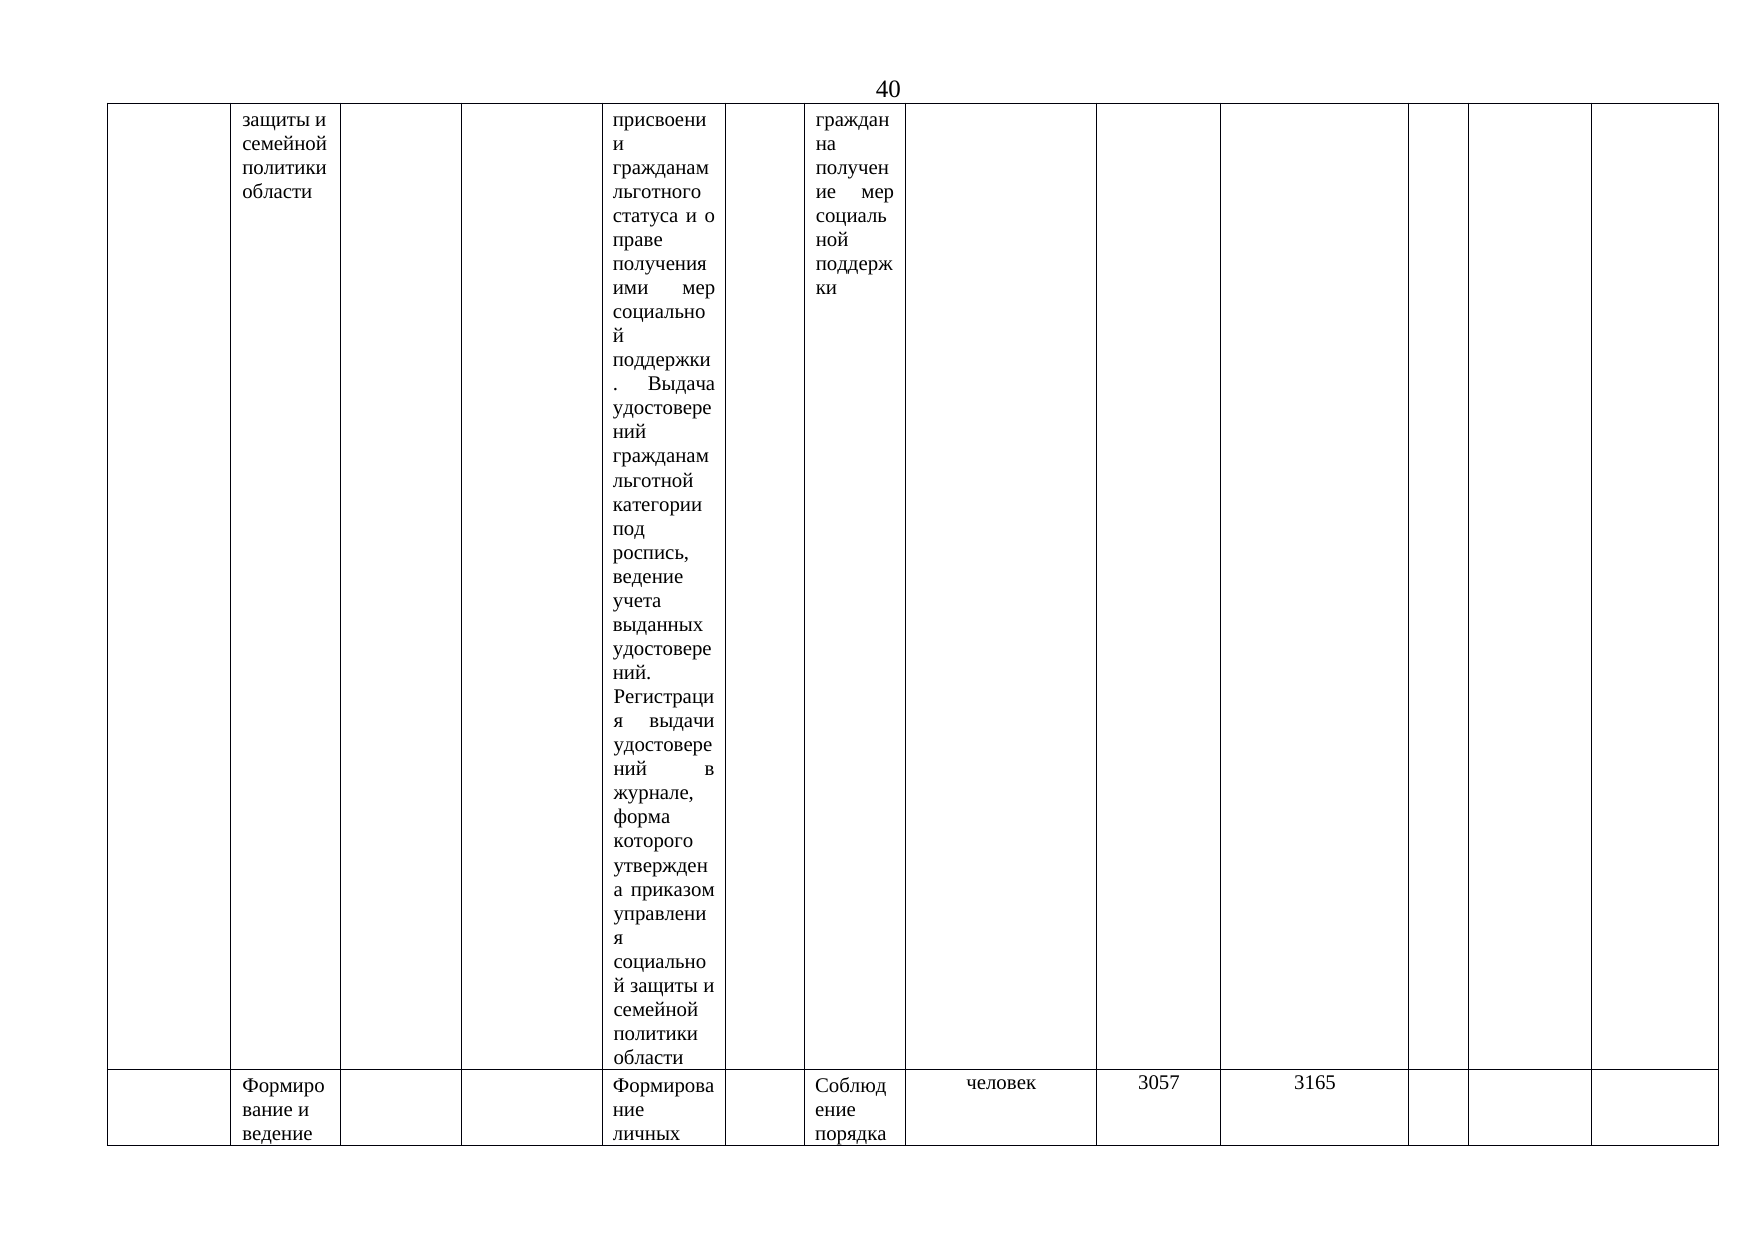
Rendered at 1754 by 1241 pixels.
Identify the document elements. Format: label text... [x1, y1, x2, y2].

table_cell [1409, 1070, 1468, 1145]
table_cell [1469, 104, 1591, 1069]
table_cell 3165 [1221, 1070, 1408, 1145]
table_cell Формирование личных [603, 1070, 725, 1145]
table_cell [108, 104, 230, 1069]
table_cell [1592, 1070, 1718, 1145]
table_cell [1097, 104, 1220, 1069]
table_cell человек [906, 1070, 1096, 1145]
table_cell [1221, 104, 1408, 1069]
table_cell [341, 1070, 461, 1145]
table_cell [108, 1070, 230, 1145]
table_cell [906, 104, 1096, 1069]
table_cell Формирование и ведение [231, 1070, 340, 1145]
table_cell [726, 1070, 804, 1145]
table_cell 3057 [1097, 1070, 1220, 1145]
table_cell граждан на получение мер социальной поддержки [805, 104, 905, 1069]
table_cell [1592, 104, 1718, 1069]
table_cell [462, 104, 602, 1069]
table_cell присвоении гражданам льготного статуса и о праве получения ими мер социальной поддержки. Выдача удостоверений гражданам льготной категории под роспись, ведение учета выданных удостоверений. Регистрация выдачи удостоверений в журнале, форма которого утверждена приказом управления социальной защиты и семейной политики области [603, 104, 725, 1069]
table_cell [726, 104, 804, 1069]
table_cell [341, 104, 461, 1069]
table_cell Соблюдение порядка [805, 1070, 905, 1145]
table_cell [462, 1070, 602, 1145]
table_cell [1469, 1070, 1591, 1145]
table_cell [1409, 104, 1468, 1069]
table_cell защиты и семейной политики области [231, 104, 340, 1069]
